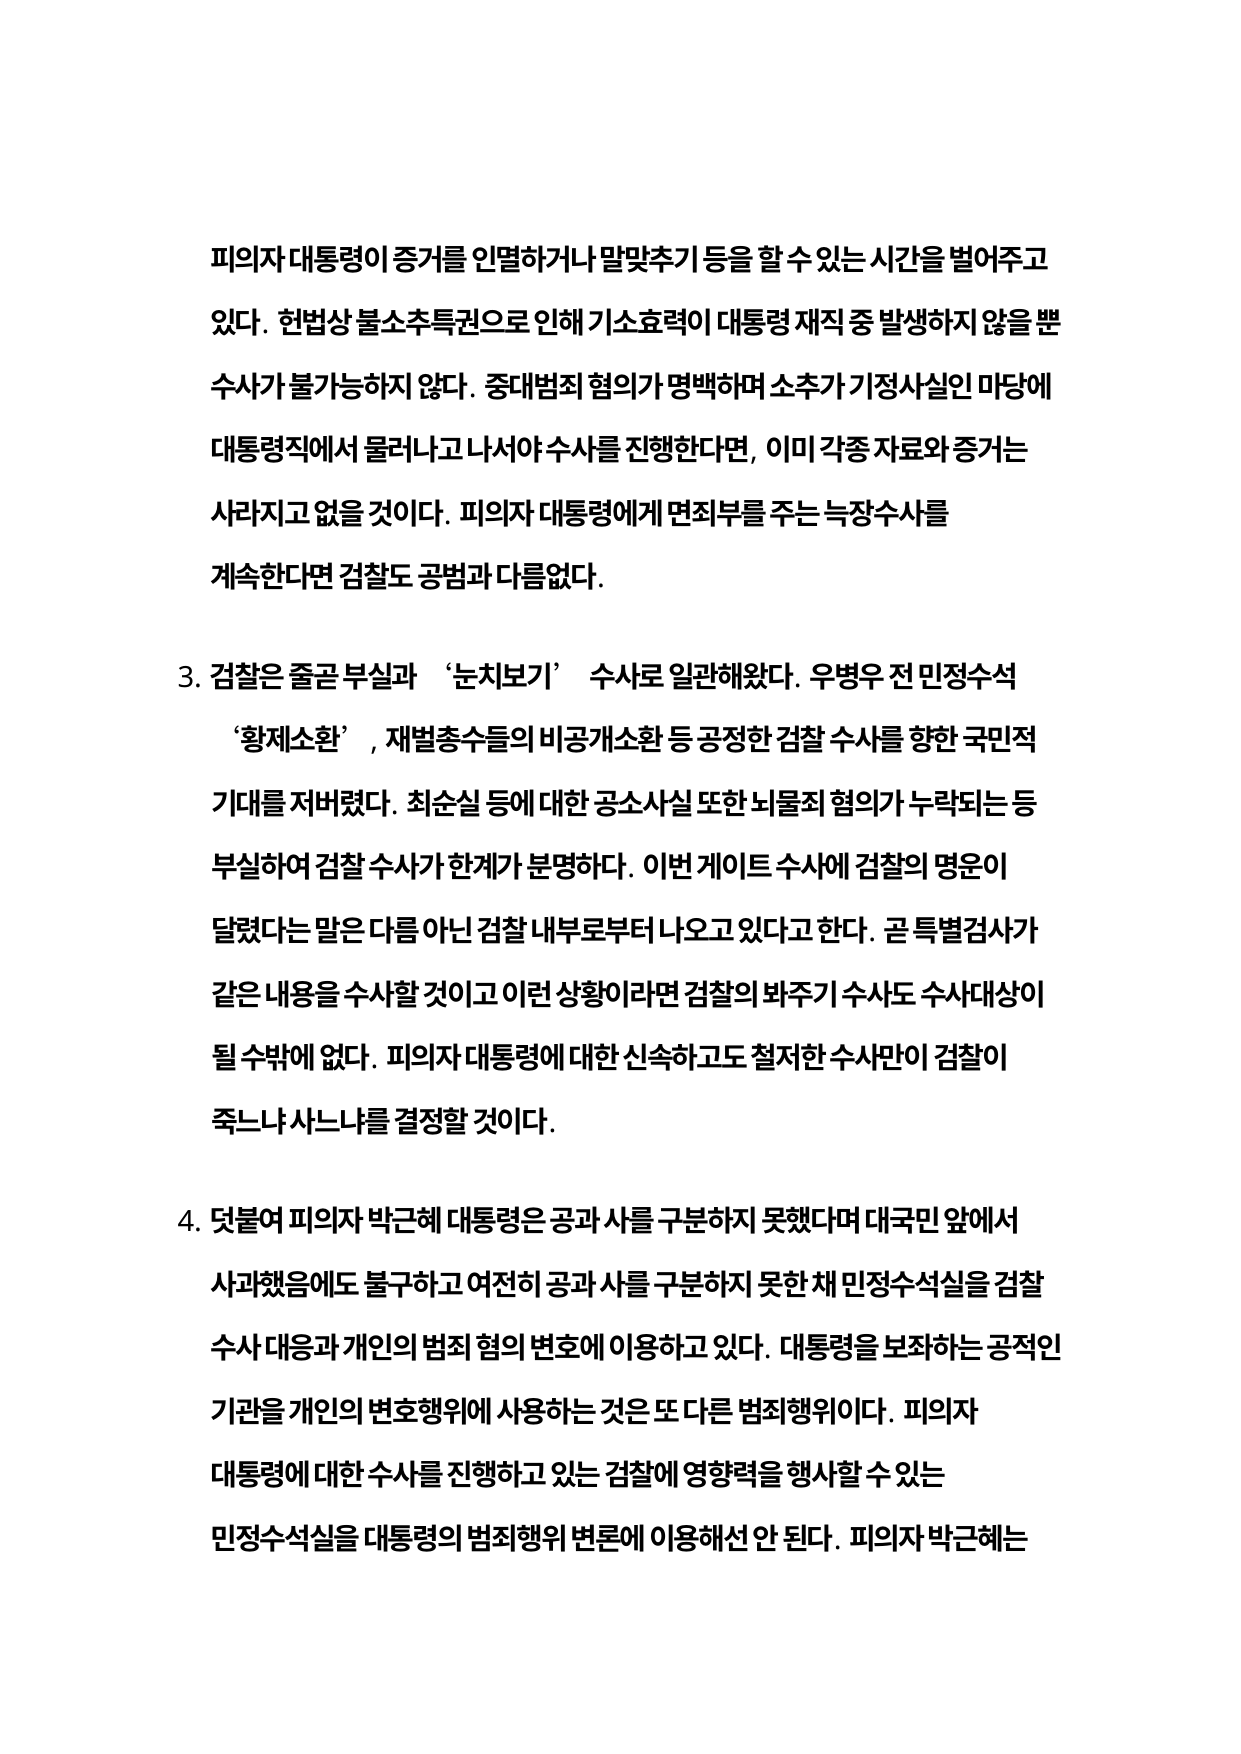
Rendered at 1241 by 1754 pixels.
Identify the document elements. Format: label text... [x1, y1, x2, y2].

text 3. 검찰은 줄곧 부실과 ‘눈치보기’ 수사로 일관해왔다. 우병우 전 민정수석 ‘황제소환’, 재벌총수들의 비공개소환 등 공정한 검찰 수사를 향한 국민적 기대를 저버렸다. 최순실 등에 대한 공소사실 또한 뇌물죄 혐의가 누락되는 등 부실하여 검찰 수사가 한계가 분명하다. 이번 게이트 수사에 검찰의 명운이 달렸다는 말은 다름 아닌 검찰 내부로부터 나오고 있다고 한다. 곧 특별검사가 같은 내용을 수사할 것이고 이런 상황이라면 검찰의 봐주기 수사도 수사대상이 될 수밖에 없다. 피의자 대통령에 대한 신속하고도 철저한 수사만이 검찰이 죽느냐 사느냐를 결정할 것이다. [177, 653, 1063, 1141]
text 피의자 대통령이 증거를 인멸하거나 말맞추기 등을 할 수 있는 시간을 벌어주고 있다. 헌법상 불소추특권으로 인해 기소효력이 대통령 재직 중 발생하지 않을 뿐 수사가 불가능하지 않다. 중대범죄 혐의가 명백하며 소추가 기정사실인 마당에 대통령직에서 물러나고 나서야 수사를 진행한다면, 이미 각종 자료와 증거는 사라지고 없을 것이다. 피의자 대통령에게 면죄부를 주는 늑장수사를 계속한다면 검찰도 공범과 다름없다. [177, 236, 1063, 596]
text 4. 덧붙여 피의자 박근혜 대통령은 공과 사를 구분하지 못했다며 대국민 앞에서 사과했음에도 불구하고 여전히 공과 사를 구분하지 못한 채 민정수석실을 검찰 수사 대응과 개인의 범죄 혐의 변호에 이용하고 있다. 대통령을 보좌하는 공적인 기관을 개인의 변호행위에 사용하는 것은 또 다른 범죄행위이다. 피의자 대통령에 대한 수사를 진행하고 있는 검찰에 영향력을 행사할 수 있는 민정수석실을 대통령의 범죄행위 변론에 이용해선 안 된다. 피의자 박근혜는 [177, 1198, 1063, 1558]
